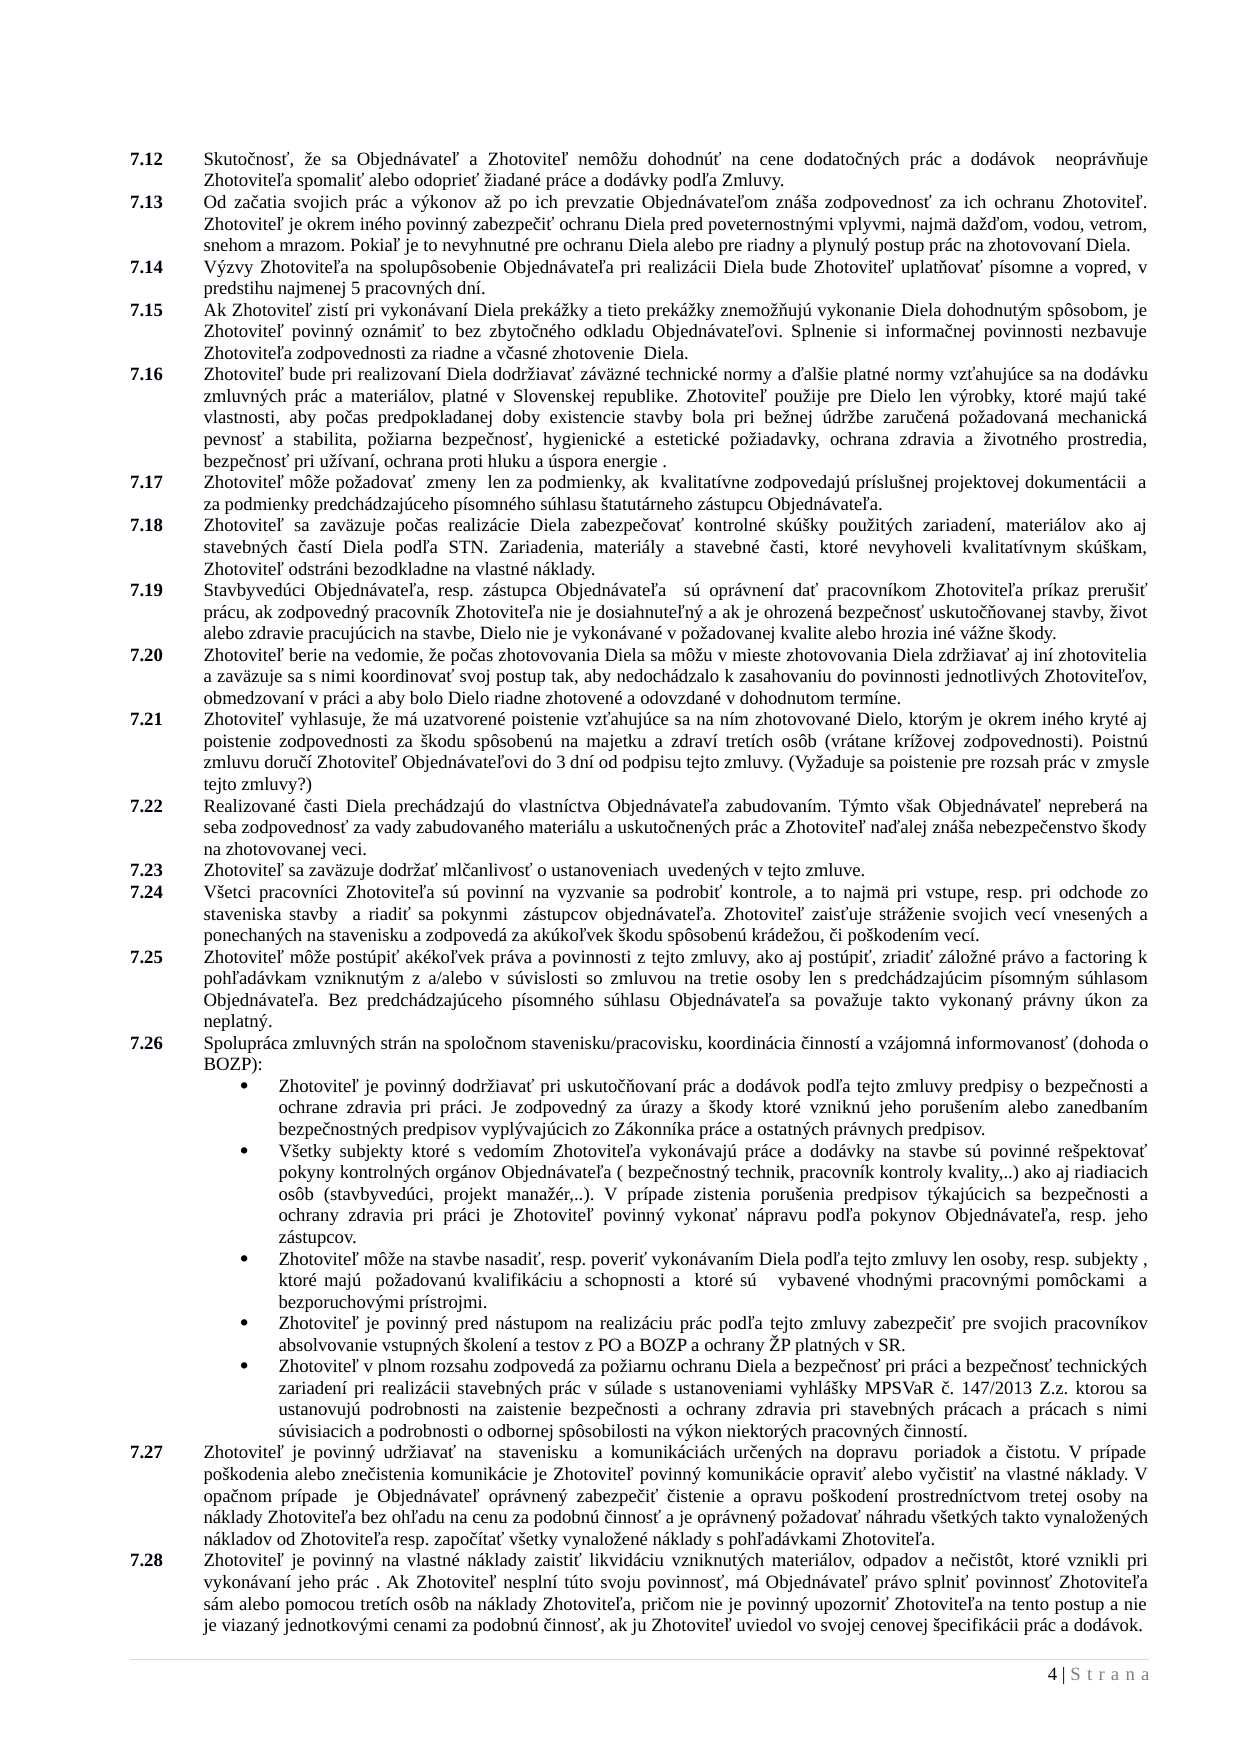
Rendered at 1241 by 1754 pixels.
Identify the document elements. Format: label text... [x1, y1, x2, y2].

list Výzvy Zhotoviteľa na spolupôsobenie Objednávateľa pri realizácii Diela bude Zhotoviteľ uplatňovať písomne a vopred, v predstihu najmenej 5 pracovných dní. [130, 256, 1149, 299]
list Zhotoviteľ môže požadovať zmeny len za podmienky, ak kvalitatívne zodpovedajú príslušnej projektovej dokumentácii a za podmienky predchádzajúceho písomného súhlasu štatutárneho zástupcu Objednávateľa. [130, 471, 1149, 514]
list Ak Zhotoviteľ zistí pri vykonávaní Diela prekážky a tieto prekážky znemožňujú vykonanie Diela dohodnutým spôsobom, je Zhotoviteľ povinný oznámiť to bez zbytočného odkladu Objednávateľovi. Splnenie si informačnej povinnosti nezbavuje Zhotoviteľa zodpovednosti za riadne a včasné zhotovenie Diela. [130, 299, 1149, 363]
list Spolupráca zmluvných strán na spoločnom stavenisku/pracovisku, koordinácia činností a vzájomná informovanosť (dohoda o BOZP): [130, 1032, 1149, 1075]
list Zhotoviteľ sa zaväzuje dodržať mlčanlivosť o ustanoveniach uvedených v tejto zmluve. [130, 859, 1149, 881]
list Od začatia svojich prác a výkonov až po ich prevzatie Objednávateľom znáša zodpovednosť za ich ochranu Zhotoviteľ. Zhotoviteľ je okrem iného povinný zabezpečiť ochranu Diela pred poveternostnými vplyvmi, najmä dažďom, vodou, vetrom, snehom a mrazom. Pokiaľ je to nevyhnutné pre ochranu Diela alebo pre riadny a plynulý postup prác na zhotovovaní Diela. [130, 191, 1149, 256]
list Zhotoviteľ bude pri realizovaní Diela dodržiavať záväzné technické normy a ďalšie platné normy vzťahujúce sa na dodávku zmluvných prác a materiálov, platné v Slovenskej republike. Zhotoviteľ použije pre Dielo len výrobky, ktoré majú také vlastnosti, aby počas predpokladanej doby existencie stavby bola pri bežnej údržbe zaručená požadovaná mechanická pevnosť a stabilita, požiarna bezpečnosť, hygienické a estetické požiadavky, ochrana zdravia a životného prostredia, bezpečnosť pri užívaní, ochrana proti hluku a úspora energie . [130, 363, 1149, 471]
list Zhotoviteľ je povinný dodržiavať pri uskutočňovaní prác a dodávok podľa tejto zmluvy predpisy o bezpečnosti a ochrane zdravia pri práci. Je zodpovedný za úrazy a škody ktoré vzniknú jeho porušením alebo zanedbaním bezpečnostných predpisov vyplývajúcich zo Zákonníka práce a ostatných právnych predpisov. [241, 1075, 1149, 1139]
list Všetky subjekty ktoré s vedomím Zhotoviteľa vykonávajú práce a dodávky na stavbe sú povinné rešpektovať pokyny kontrolných orgánov Objednávateľa ( bezpečnostný technik, pracovník kontroly kvality,..) ako aj riadiacich osôb (stavbyvedúci, projekt manažér,..). V prípade zistenia porušenia predpisov týkajúcich sa bezpečnosti a ochrany zdravia pri práci je Zhotoviteľ povinný vykonať nápravu podľa pokynov Objednávateľa, resp. jeho zástupcov. [241, 1139, 1149, 1247]
list Všetci pracovníci Zhotoviteľa sú povinní na vyzvanie sa podrobiť kontrole, a to najmä pri vstupe, resp. pri odchode zo staveniska stavby a riadiť sa pokynmi zástupcov objednávateľa. Zhotoviteľ zaisťuje stráženie svojich vecí vnesených a ponechaných na stavenisku a zodpovedá za akúkoľvek škodu spôsobenú krádežou, či poškodením vecí. [130, 881, 1149, 946]
list Zhotoviteľ je povinný pred nástupom na realizáciu prác podľa tejto zmluvy zabezpečiť pre svojich pracovníkov absolvovanie vstupných školení a testov z PO a BOZP a ochrany ŽP platných v SR. [241, 1312, 1149, 1355]
list Zhotoviteľ v plnom rozsahu zodpovedá za požiarnu ochranu Diela a bezpečnosť pri práci a bezpečnosť technických zariadení pri realizácii stavebných prác v súlade s ustanoveniami vyhlášky MPSVaR č. 147/2013 Z.z. ktorou sa ustanovujú podrobnosti na zaistenie bezpečnosti a ochrany zdravia pri stavebných prácach a prácach s nimi súvisiacich a podrobnosti o odbornej spôsobilosti na výkon niektorých pracovných činností. [241, 1355, 1149, 1441]
list Stavbyvedúci Objednávateľa, resp. zástupca Objednávateľa sú oprávnení dať pracovníkom Zhotoviteľa príkaz prerušiť prácu, ak zodpovedný pracovník Zhotoviteľa nie je dosiahnuteľný a ak je ohrozená bezpečnosť uskutočňovanej stavby, život alebo zdravie pracujúcich na stavbe, Dielo nie je vykonávané v požadovanej kvalite alebo hrozia iné vážne škody. [130, 579, 1149, 644]
list Zhotoviteľ môže na stavbe nasadiť, resp. poveriť vykonávaním Diela podľa tejto zmluvy len osoby, resp. subjekty , ktoré majú požadovanú kvalifikáciu a schopnosti a ktoré sú vybavené vhodnými pracovnými pomôckami a bezporuchovými prístrojmi. [241, 1247, 1149, 1312]
list Zhotoviteľ sa zaväzuje počas realizácie Diela zabezpečovať kontrolné skúšky použitých zariadení, materiálov ako aj stavebných častí Diela podľa STN. Zariadenia, materiály a stavebné časti, ktoré nevyhoveli kvalitatívnym skúškam, Zhotoviteľ odstráni bezodkladne na vlastné náklady. [130, 514, 1149, 579]
list Zhotoviteľ je povinný na vlastné náklady zaistiť likvidáciu vzniknutých materiálov, odpadov a nečistôt, ktoré vznikli pri vykonávaní jeho prác . Ak Zhotoviteľ nesplní túto svoju povinnosť, má Objednávateľ právo splniť povinnosť Zhotoviteľa sám alebo pomocou tretích osôb na náklady Zhotoviteľa, pričom nie je povinný upozorniť Zhotoviteľa na tento postup a nie je viazaný jednotkovými cenami za podobnú činnosť, ak ju Zhotoviteľ uviedol vo svojej cenovej špecifikácii prác a dodávok. [130, 1549, 1149, 1636]
list Realizované časti Diela prechádzajú do vlastníctva Objednávateľa zabudovaním. Týmto však Objednávateľ nepreberá na seba zodpovednosť za vady zabudovaného materiálu a uskutočnených prác a Zhotoviteľ naďalej znáša nebezpečenstvo škody na zhotovovanej veci. [130, 794, 1149, 859]
list Zhotoviteľ berie na vedomie, že počas zhotovovania Diela sa môžu v mieste zhotovovania Diela zdržiavať aj iní zhotovitelia a zaväzuje sa s nimi koordinovať svoj postup tak, aby nedochádzalo k zasahovaniu do povinnosti jednotlivých Zhotoviteľov, obmedzovaní v práci a aby bolo Dielo riadne zhotovené a odovzdané v dohodnutom termíne. [130, 644, 1149, 708]
list Zhotoviteľ vyhlasuje, že má uzatvorené poistenie vzťahujúce sa na ním zhotovované Dielo, ktorým je okrem iného kryté aj poistenie zodpovednosti za škodu spôsobenú na majetku a zdraví tretích osôb (vrátane krížovej zodpovednosti). Poistnú zmluvu doručí Zhotoviteľ Objednávateľovi do 3 dní od podpisu tejto zmluvy. (Vyžaduje sa poistenie pre rozsah prác v zmysle tejto zmluvy?) [130, 708, 1149, 794]
list Zhotoviteľ je povinný udržiavať na stavenisku a komunikáciách určených na dopravu poriadok a čistotu. V prípade poškodenia alebo znečistenia komunikácie je Zhotoviteľ povinný komunikácie opraviť alebo vyčistiť na vlastné náklady. V opačnom prípade je Objednávateľ oprávnený zabezpečiť čistenie a opravu poškodení prostredníctvom tretej osoby na náklady Zhotoviteľa bez ohľadu na cenu za podobnú činnosť a je oprávnený požadovať náhradu všetkých takto vynaložených nákladov od Zhotoviteľa resp. započítať všetky vynaložené náklady s pohľadávkami Zhotoviteľa. [130, 1441, 1149, 1549]
list Skutočnosť, že sa Objednávateľ a Zhotoviteľ nemôžu dohodnúť na cene dodatočných prác a dodávok neoprávňuje Zhotoviteľa spomaliť alebo odoprieť žiadané práce a dodávky podľa Zmluvy. [130, 148, 1149, 191]
list Zhotoviteľ môže postúpiť akékoľvek práva a povinnosti z tejto zmluvy, ako aj postúpiť, zriadiť záložné právo a factoring k pohľadávkam vzniknutým z a/alebo v súvislosti so zmluvou na tretie osoby len s predchádzajúcim písomným súhlasom Objednávateľa. Bez predchádzajúceho písomného súhlasu Objednávateľa sa považuje takto vykonaný právny úkon za neplatný. [130, 946, 1149, 1032]
